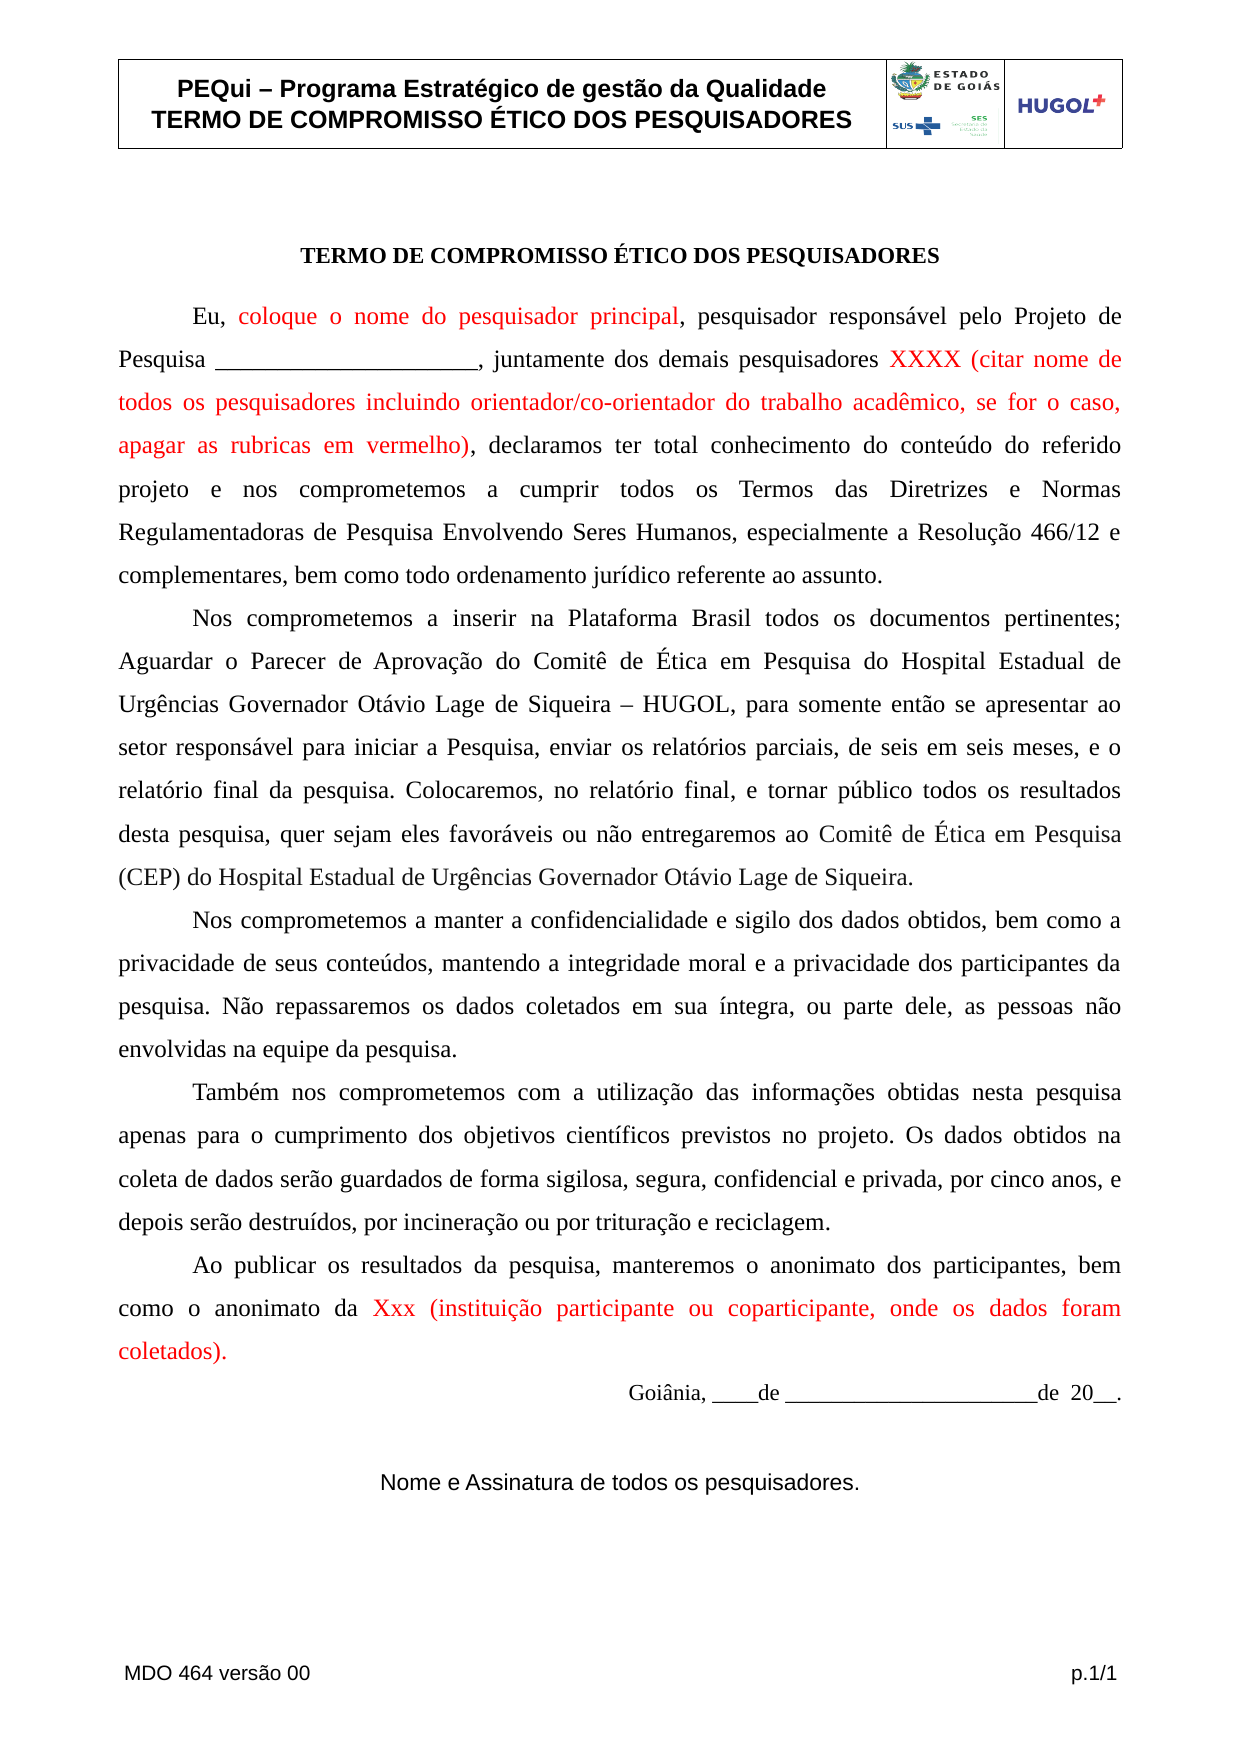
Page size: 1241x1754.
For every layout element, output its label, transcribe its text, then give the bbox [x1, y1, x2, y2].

text Ao publicar os resultados da pesquisa, manteremos o anonimato dos participantes, bem como o anonimato da Xxx (instituição participante ou coparticipante, onde os dados foram coletados). [118, 1250, 1122, 1365]
text TERMO DE COMPROMISSO ÉTICO DOS PESQUISADORES [118, 242, 1122, 268]
picture [891, 61, 1000, 144]
text Nos comprometemos a manter a confidencialidade e sigilo dos dados obtidos, bem como a privacidade de seus conteúdos, mantendo a integridade moral e a privacidade dos participantes da pesquisa. Não repassaremos os dados coletados em sua íntegra, ou parte dele, as pessoas não envolvidas na equipe da pesquisa. [118, 905, 1122, 1063]
text Nome e Assinatura de todos os pesquisadores. [118, 1469, 1122, 1495]
picture [1008, 64, 1115, 143]
text Eu, coloque o nome do pesquisador principal, pesquisador responsável pelo Projeto de Pesquisa _____________________, juntamente dos demais pesquisadores XXXX (citar nome de todos os pesquisadores incluindo orientador/co-orientador do trabalho acadêmico, se for o caso, apagar as rubricas em vermelho), declaramos ter total conhecimento do conteúdo do referido projeto e nos comprometemos a cumprir todos os Termos das Diretrizes e Normas Regulamentadoras de Pesquisa Envolvendo Seres Humanos, especialmente a Resolução 466/12 e complementares, bem como todo ordenamento jurídico referente ao assunto. [118, 301, 1122, 589]
text Nos comprometemos a inserir na Plataforma Brasil todos os documentos pertinentes; Aguardar o Parecer de Aprovação do Comitê de Ética em Pesquisa do Hospital Estadual de Urgências Governador Otávio Lage de Siqueira – HUGOL, para somente então se apresentar ao setor responsável para iniciar a Pesquisa, enviar os relatórios parciais, de seis em seis meses, e o relatório final da pesquisa. Colocaremos, no relatório final, e tornar público todos os resultados desta pesquisa, quer sejam eles favoráveis ou não entregaremos ao Comitê de Ética em Pesquisa (CEP) do Hospital Estadual de Urgências Governador Otávio Lage de Siqueira. [118, 603, 1122, 891]
text Goiânia, ____de ______________________de 20__. [118, 1379, 1122, 1406]
text Também nos comprometemos com a utilização das informações obtidas nesta pesquisa apenas para o cumprimento dos objetivos científicos previstos no projeto. Os dados obtidos na coleta de dados serão guardados de forma sigilosa, segura, confidencial e privada, por cinco anos, e depois serão destruídos, por incineração ou por trituração e reciclagem. [118, 1077, 1122, 1236]
